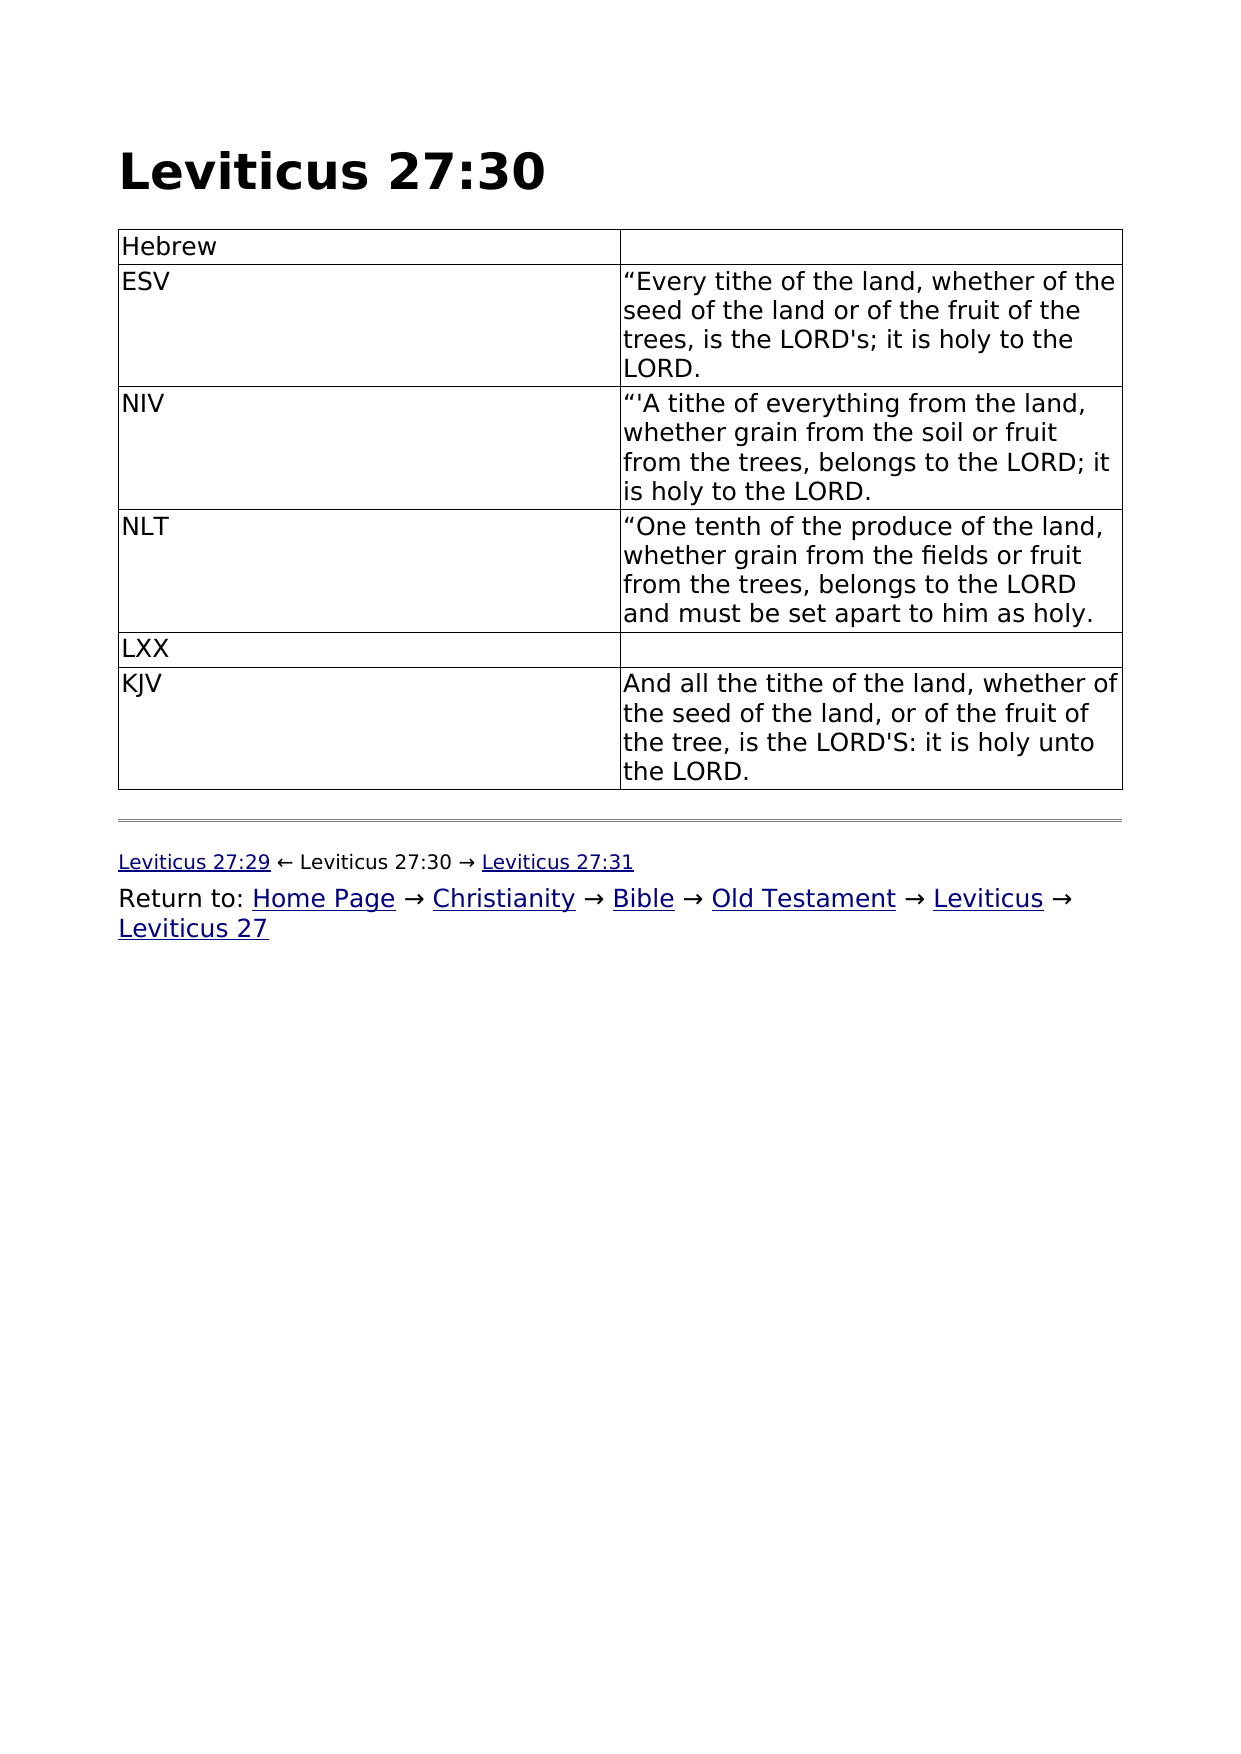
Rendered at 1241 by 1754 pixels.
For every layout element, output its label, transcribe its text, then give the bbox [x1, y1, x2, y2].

table_cell NIV [119, 387, 620, 509]
text Return to: Home Page → Christianity → Bible → Old Testament → Leviticus → Leviticus 27 [118, 884, 1122, 943]
subtitle Leviticus 27:30 [118, 143, 1122, 201]
table_cell “'A tithe of everything from the land, whether grain from the soil or fruit from the trees, belongs to the LORD; it is holy to the LORD. [621, 387, 1122, 509]
table_cell NLT [119, 510, 620, 632]
table_cell ESV [119, 265, 620, 386]
table_cell [621, 633, 1122, 667]
table_header [621, 230, 1122, 264]
table_cell And all the tithe of the land, whether of the seed of the land, or of the fruit of the tree, is the LORD'S: it is holy unto the LORD. [621, 668, 1122, 789]
table_cell LXX [119, 633, 620, 667]
table_cell “Every tithe of the land, whether of the seed of the land or of the fruit of the trees, is the LORD's; it is holy to the LORD. [621, 265, 1122, 386]
table_header Hebrew [119, 230, 620, 264]
text Leviticus 27:29 ← Leviticus 27:30 → Leviticus 27:31 [118, 851, 1122, 884]
table_cell “One tenth of the produce of the land, whether grain from the fields or fruit from the trees, belongs to the LORD and must be set apart to him as holy. [621, 510, 1122, 632]
table_cell KJV [119, 668, 620, 789]
